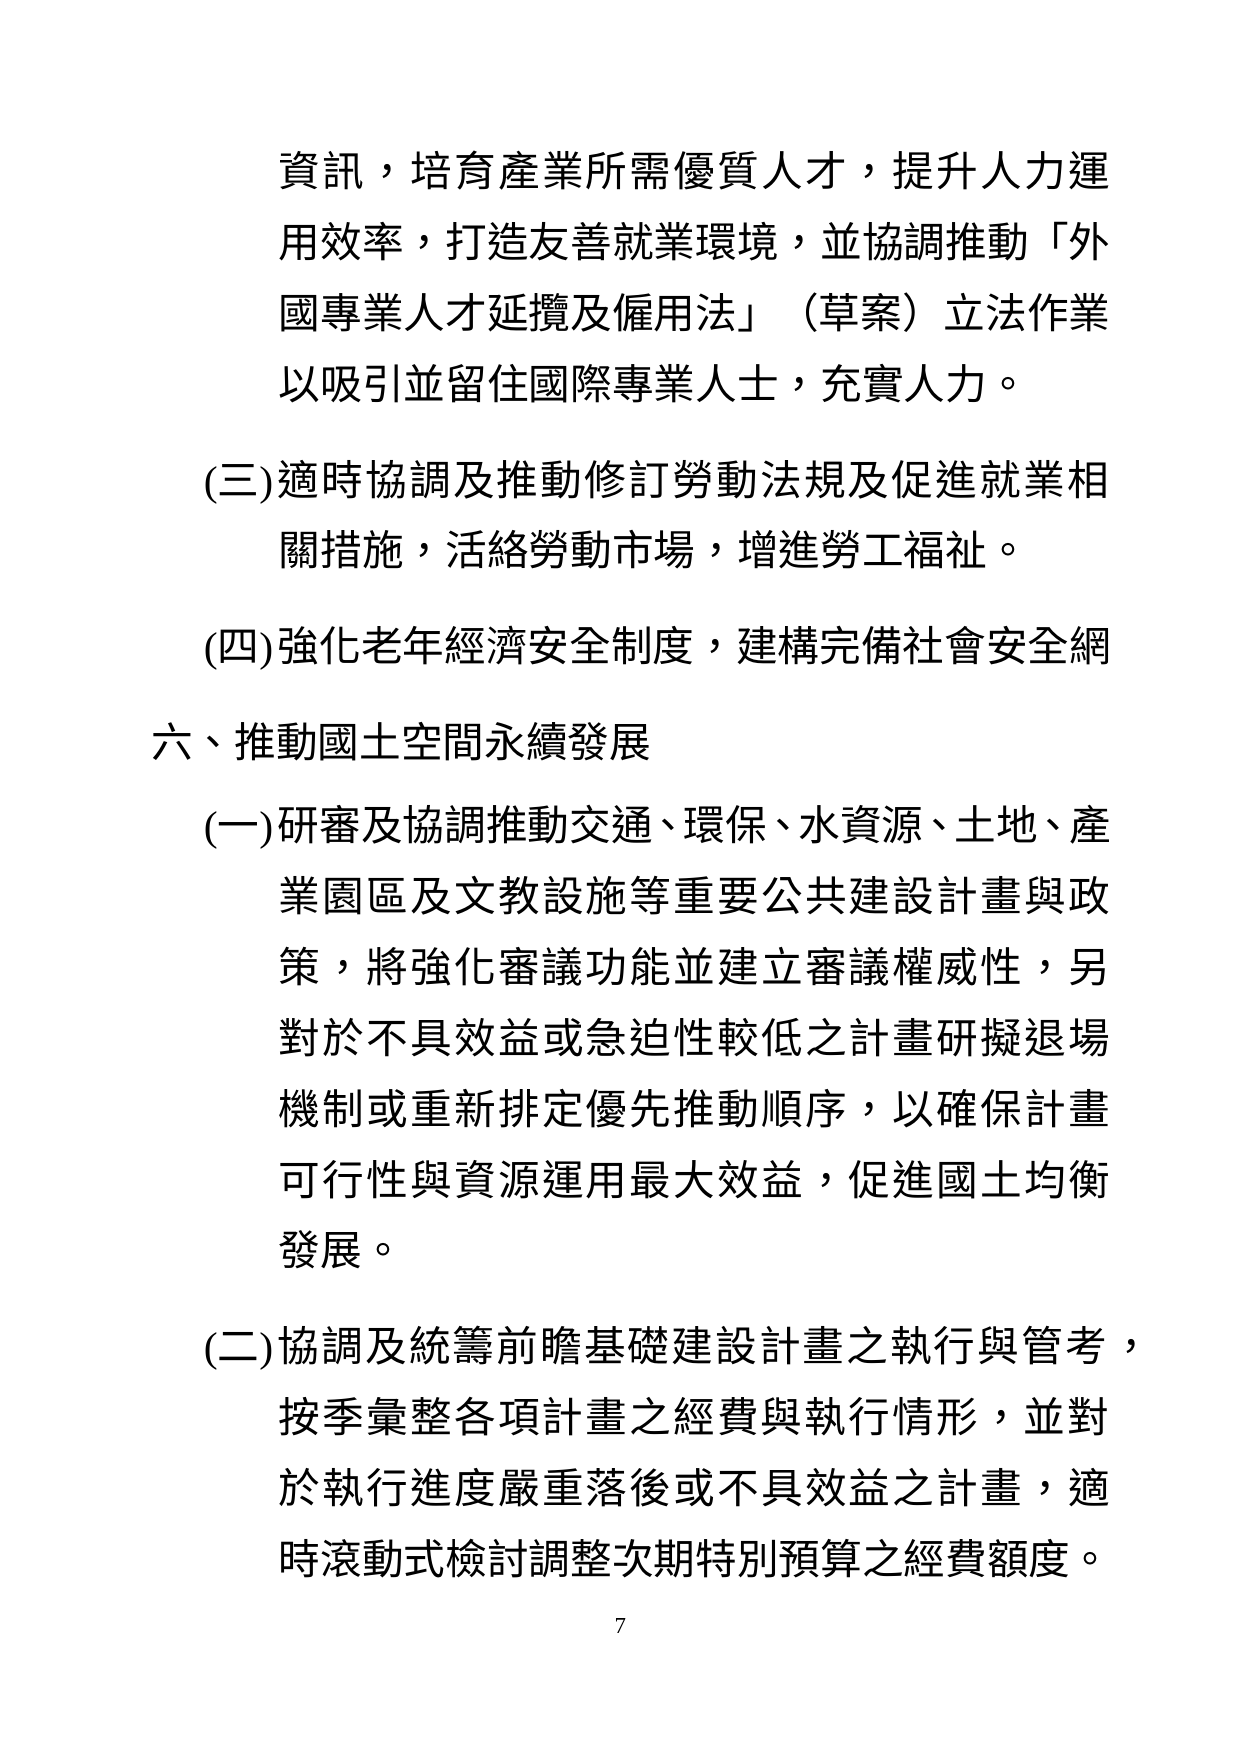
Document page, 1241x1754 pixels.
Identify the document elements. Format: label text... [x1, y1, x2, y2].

text 六、推動國土空間永續發展 [130, 701, 1110, 772]
list 協調及統籌前瞻基礎建設計畫之執行與管考，按季彙整各項計畫之經費與執行情形，並對於執行進度嚴重落後或不具效益之計畫，適時滾動式檢討調整次期特別預算之經費額度。 [204, 1305, 1110, 1588]
list 配合國家經濟及產業發展，規劃及協調推動優化人力結構相關策略，整合產業人力供需資訊，培育產業所需優質人才，提升人力運用效率，打造友善就業環境，並協調推動「外國專業人才延攬及僱用法」（草案）立法作業，以吸引並留住國際專業人士，充實人力。 [204, 130, 1110, 413]
list 強化老年經濟安全制度，建構完備社會安全網。 [204, 605, 1110, 676]
list 適時協調及推動修訂勞動法規及促進就業相關措施，活絡勞動市場，增進勞工福祉。 [204, 438, 1110, 580]
list 研審及協調推動交通、環保、水資源、土地、產業園區及文教設施等重要公共建設計畫與政策，將強化審議功能並建立審議權威性，另對於不具效益或急迫性較低之計畫研擬退場機制或重新排定優先推動順序，以確保計畫可行性與資源運用最大效益，促進國土均衡發展。 [204, 784, 1110, 1280]
